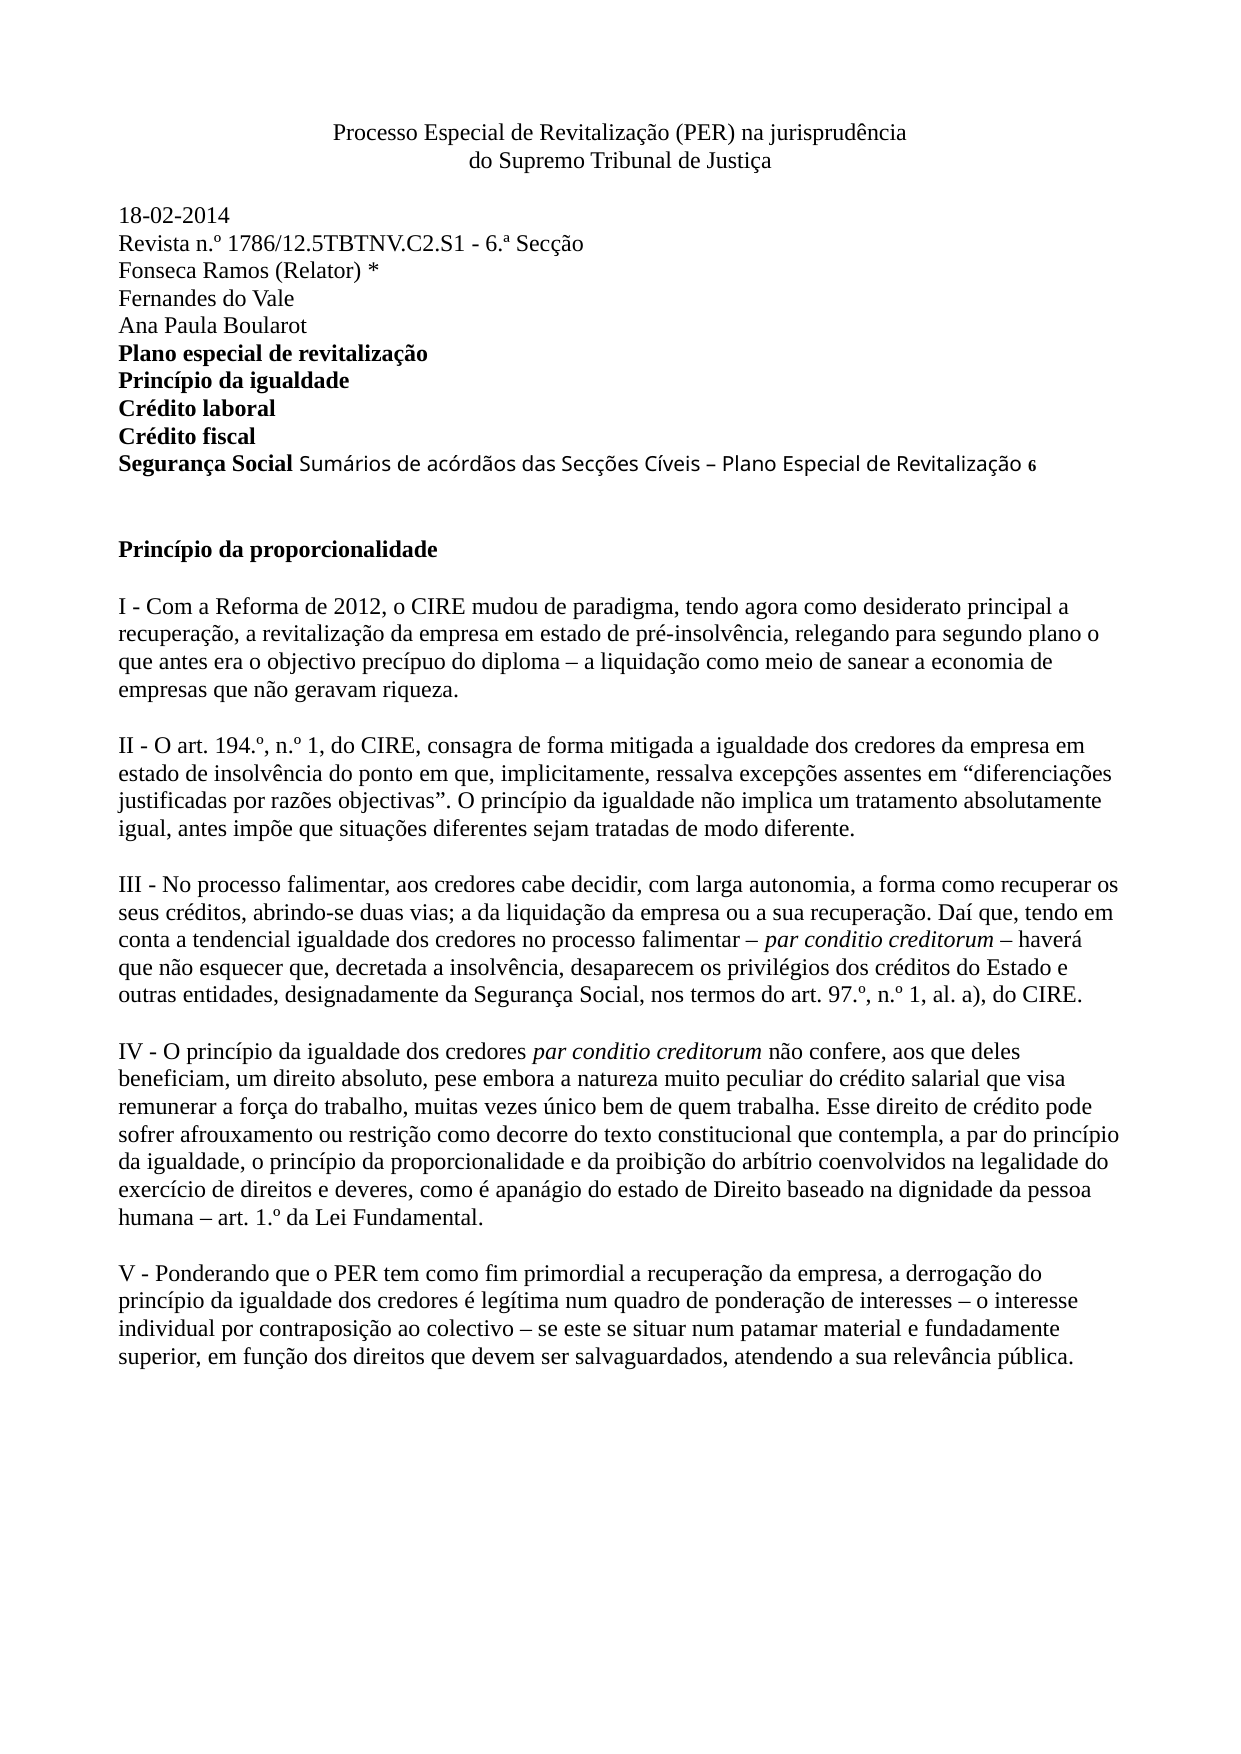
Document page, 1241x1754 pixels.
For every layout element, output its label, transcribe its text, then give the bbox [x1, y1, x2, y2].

text Crédito laboral [118, 394, 1122, 422]
text I - Com a Reforma de 2012, o CIRE mudou de paradigma, tendo agora como desiderato principal a recuperação, a revitalização da empresa em estado de pré-insolvência, relegando para segundo plano o que antes era o objectivo precípuo do diploma – a liquidação como meio de sanear a economia de empresas que não geravam riqueza. [118, 592, 1122, 702]
text II - O art. 194.º, n.º 1, do CIRE, consagra de forma mitigada a igualdade dos credores da empresa em estado de insolvência do ponto em que, implicitamente, ressalva excepções assentes em “diferenciações justificadas por razões objectivas”. O princípio da igualdade não implica um tratamento absolutamente igual, antes impõe que situações diferentes sejam tratadas de modo diferente. [118, 731, 1122, 841]
text Fonseca Ramos (Relator) * [118, 256, 1122, 284]
text Fernandes do Vale [118, 284, 1122, 311]
text Plano especial de revitalização [118, 339, 1122, 367]
text Revista n.º 1786/12.5TBTNV.C2.S1 - 6.ª Secção [118, 228, 1122, 256]
text Crédito fiscal [118, 422, 1122, 449]
text Ana Paula Boularot [118, 311, 1122, 339]
text Processo Especial de Revitalização (PER) na jurisprudência [118, 118, 1122, 146]
text V - Ponderando que o PER tem como fim primordial a recuperação da empresa, a derrogação do princípio da igualdade dos credores é legítima num quadro de ponderação de interesses – o interesse individual por contraposição ao colectivo – se este se situar num patamar material e fundadamente superior, em função dos direitos que devem ser salvaguardados, atendendo a sua relevância pública. [118, 1259, 1122, 1369]
text Segurança Social Sumários de acórdãos das Secções Cíveis – Plano Especial de Revitalização 6 [118, 449, 1122, 478]
text Princípio da igualdade [118, 367, 1122, 394]
text 18-02-2014 [118, 201, 1122, 228]
text Princípio da proporcionalidade [118, 535, 1122, 563]
text III - No processo falimentar, aos credores cabe decidir, com larga autonomia, a forma como recuperar os seus créditos, abrindo-se duas vias; a da liquidação da empresa ou a sua recuperação. Daí que, tendo em conta a tendencial igualdade dos credores no processo falimentar – par conditio creditorum – haverá que não esquecer que, decretada a insolvência, desaparecem os privilégios dos créditos do Estado e outras entidades, designadamente da Segurança Social, nos termos do art. 97.º, n.º 1, al. a), do CIRE. [118, 870, 1122, 1008]
text do Supremo Tribunal de Justiça [118, 146, 1122, 173]
text IV - O princípio da igualdade dos credores par conditio creditorum não confere, aos que deles beneficiam, um direito absoluto, pese embora a natureza muito peculiar do crédito salarial que visa remunerar a força do trabalho, muitas vezes único bem de quem trabalha. Esse direito de crédito pode sofrer afrouxamento ou restrição como decorre do texto constitucional que contempla, a par do princípio da igualdade, o princípio da proporcionalidade e da proibição do arbítrio coenvolvidos na legalidade do exercício de direitos e deveres, como é apanágio do estado de Direito baseado na dignidade da pessoa humana – art. 1.º da Lei Fundamental. [118, 1037, 1122, 1230]
